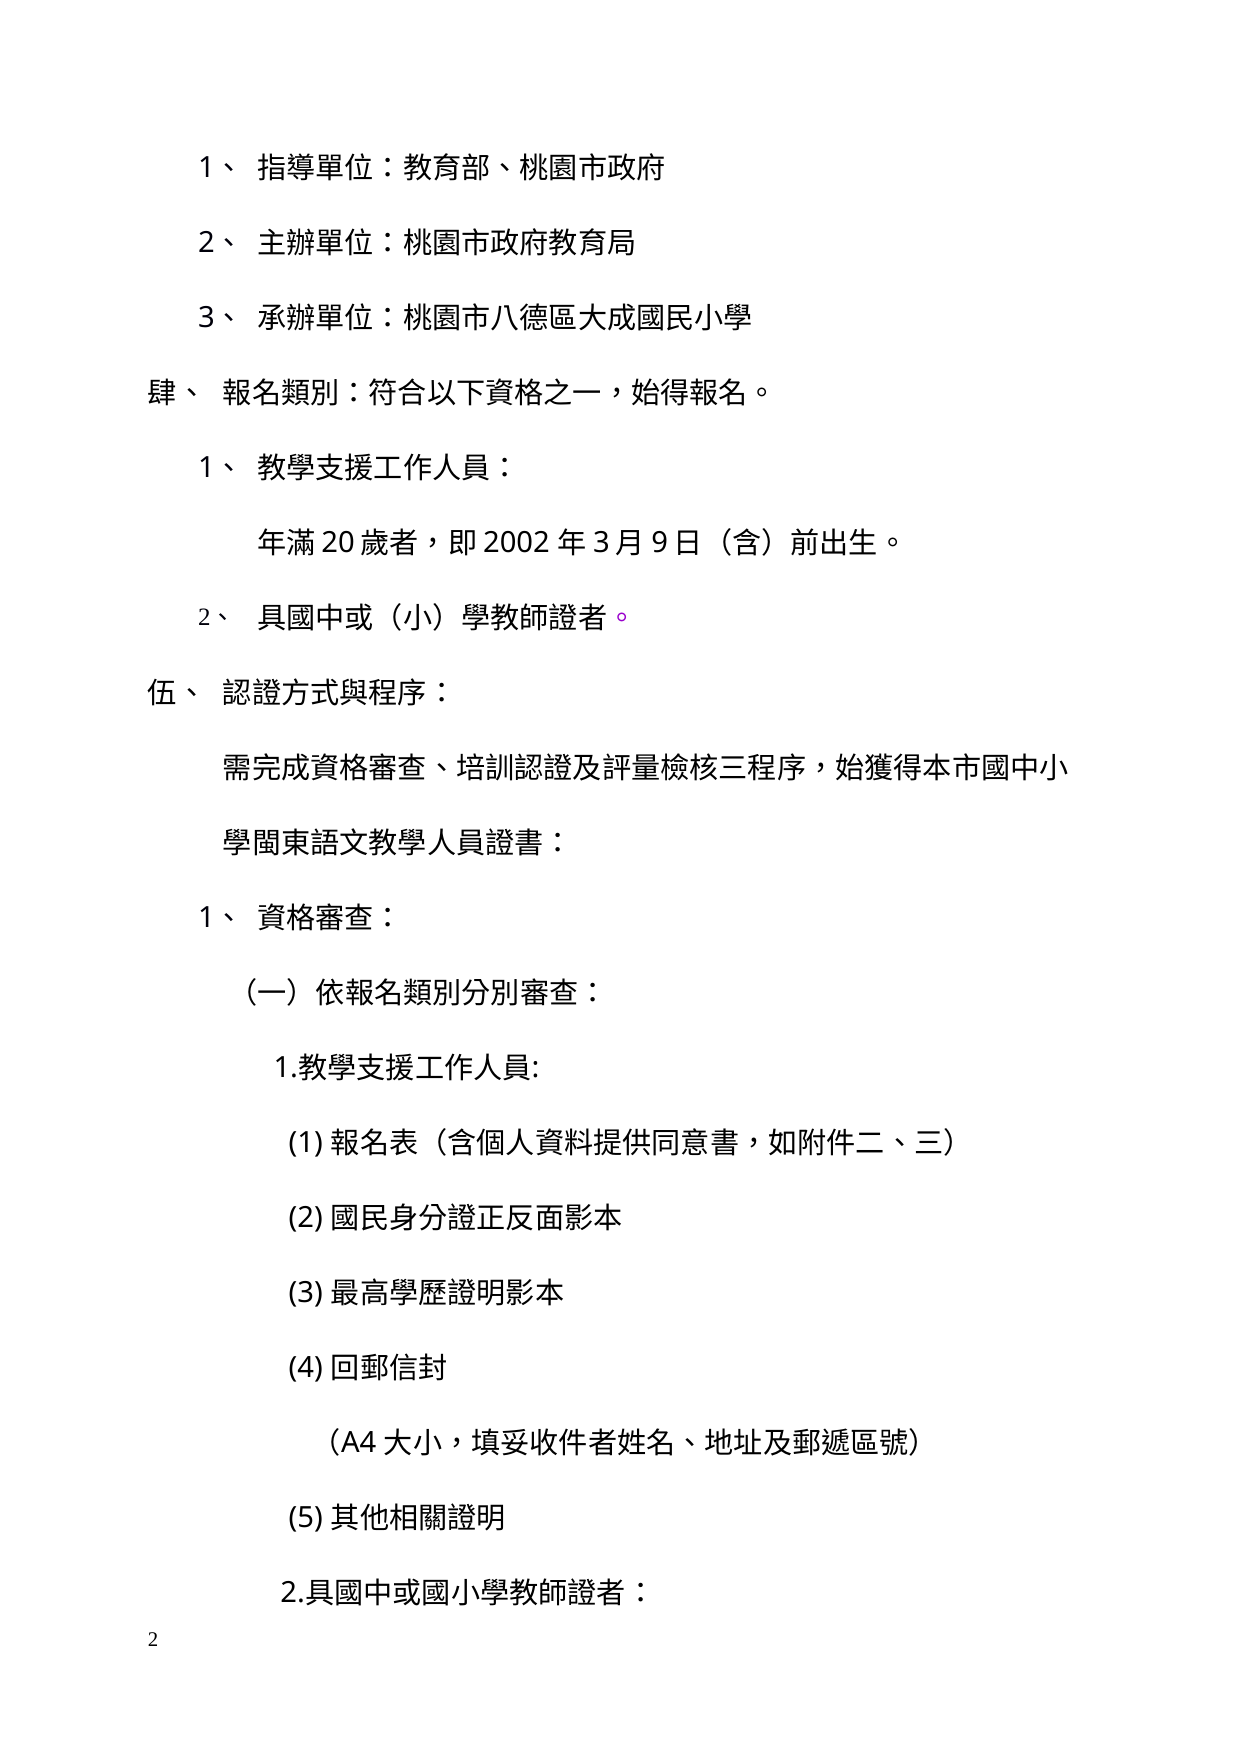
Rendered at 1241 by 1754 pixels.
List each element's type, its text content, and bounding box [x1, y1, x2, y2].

list 報名類別：符合以下資格之一，始得報名。 [148, 347, 1092, 422]
list (4) 回郵信封 [198, 1322, 1092, 1397]
list （A4 大小，填妥收件者姓名、地址及郵遞區號） [198, 1397, 1092, 1472]
text 年滿20歲者，即2002 年 3月 9日（含）前出生。 [257, 497, 1092, 572]
list (2) 國民身分證正反面影本 [198, 1172, 1092, 1247]
list 資格審查： [198, 872, 1092, 947]
list (3) 最高學歷證明影本 [198, 1247, 1092, 1322]
list (5) 其他相關證明 [198, 1472, 1092, 1547]
text 需完成資格審查、培訓認證及評量檢核三程序，始獲得本市國中小學閩東語文教學人員證書： [223, 722, 1092, 872]
list 1.教學支援工作人員: [198, 1022, 1092, 1097]
list （一）依報名類別分別審查： [198, 947, 1092, 1022]
list 認證方式與程序： [148, 647, 1092, 722]
list 指導單位：教育部、桃園市政府 [198, 122, 1092, 197]
list 主辦單位：桃園市政府教育局 [198, 197, 1092, 272]
list 承辦單位：桃園市八德區大成國民小學 [198, 272, 1092, 347]
list 具國中或（小）學教師證者。 [198, 572, 1092, 647]
text 2.具國中或國小學教師證者： [227, 1547, 1092, 1622]
list 教學支援工作人員： [198, 422, 1092, 497]
list (1) 報名表（含個人資料提供同意書，如附件二、三） [198, 1097, 1092, 1172]
